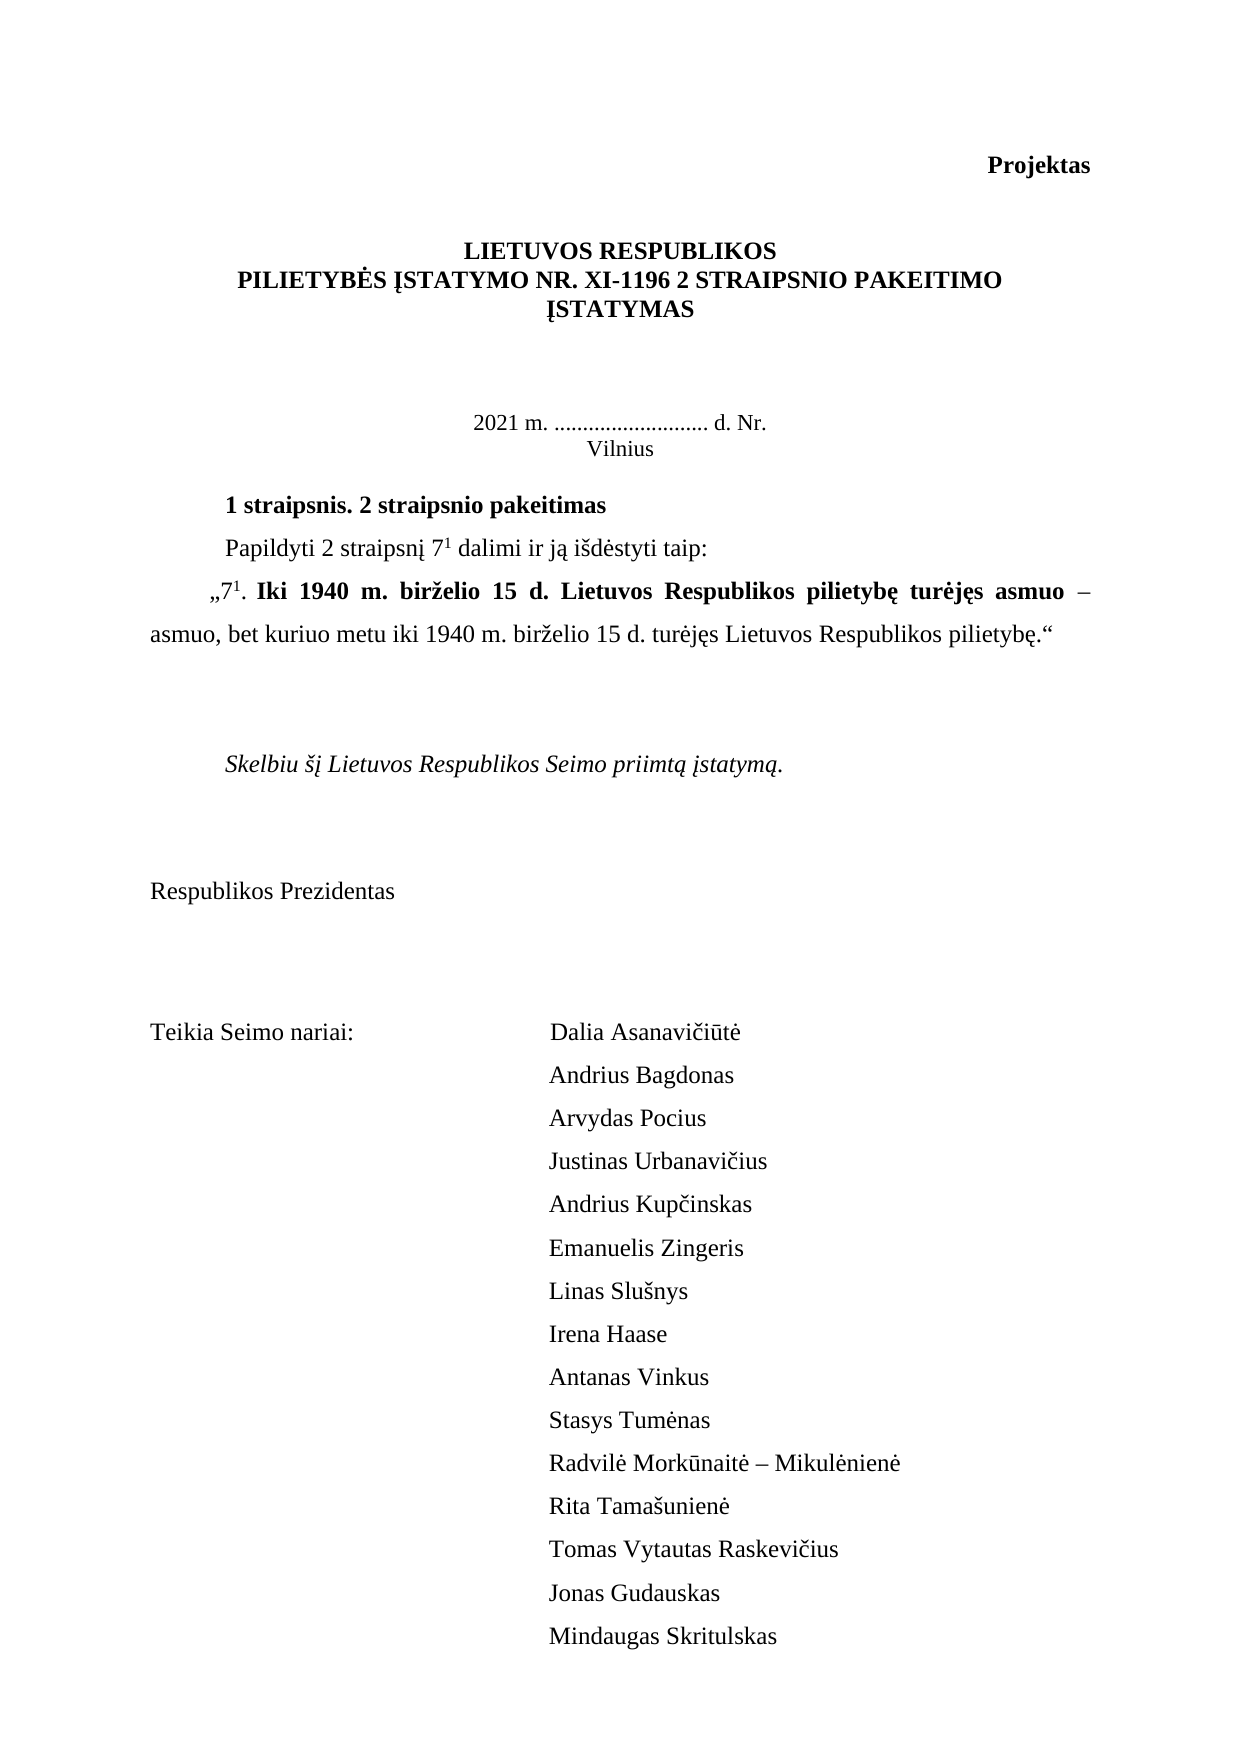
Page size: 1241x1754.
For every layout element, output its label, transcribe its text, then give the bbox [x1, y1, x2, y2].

text LIETUVOS RESPUBLIKOS [150, 236, 1090, 265]
text Jonas Gudauskas [549, 1578, 1090, 1606]
text Respublikos Prezidentas [150, 867, 1090, 904]
text Skelbiu šį Lietuvos Respublikos Seimo priimtą įstatymą. [150, 749, 1090, 778]
text Arvydas Pocius [549, 1103, 1090, 1132]
text Radvilė Morkūnaitė – Mikulėnienė [549, 1448, 1090, 1477]
text Linas Slušnys [549, 1276, 1090, 1304]
text PILIETYBĖS ĮSTATYMO NR. XI-1196 2 STRAIPSNIO PAKEITIMO [150, 265, 1090, 294]
text Andrius Kupčinskas [549, 1189, 1090, 1218]
text ĮSTATYMAS [150, 294, 1090, 322]
text Projektas [150, 150, 1090, 179]
text Justinas Urbanavičius [549, 1146, 1090, 1175]
text 2021 m. ........................... d. Nr. [150, 409, 1090, 435]
text Mindaugas Skritulskas [549, 1621, 1090, 1649]
text Antanas Vinkus [549, 1362, 1090, 1391]
text 1 straipsnis. 2 straipsnio pakeitimas [150, 490, 1090, 519]
text Papildyti 2 straipsnį 71 dalimi ir ją išdėstyti taip: [150, 533, 1090, 562]
text Vilnius [150, 435, 1090, 461]
text Teikia Seimo nariai: Dalia Asanavičiūtė [150, 1017, 1090, 1046]
text Andrius Bagdonas [549, 1060, 1090, 1089]
text Irena Haase [549, 1319, 1090, 1348]
text Tomas Vytautas Raskevičius [549, 1534, 1090, 1563]
text Rita Tamašunienė [549, 1491, 1090, 1520]
text „71. Iki 1940 m. birželio 15 d. Lietuvos Respublikos pilietybę turėjęs asmuo – asmuo, bet kuriuo metu iki 1940 m. birželio 15 d. turėjęs Lietuvos Respublikos pilietybę.“ [150, 576, 1090, 648]
text Emanuelis Zingeris [549, 1233, 1090, 1261]
text Stasys Tumėnas [549, 1405, 1090, 1434]
